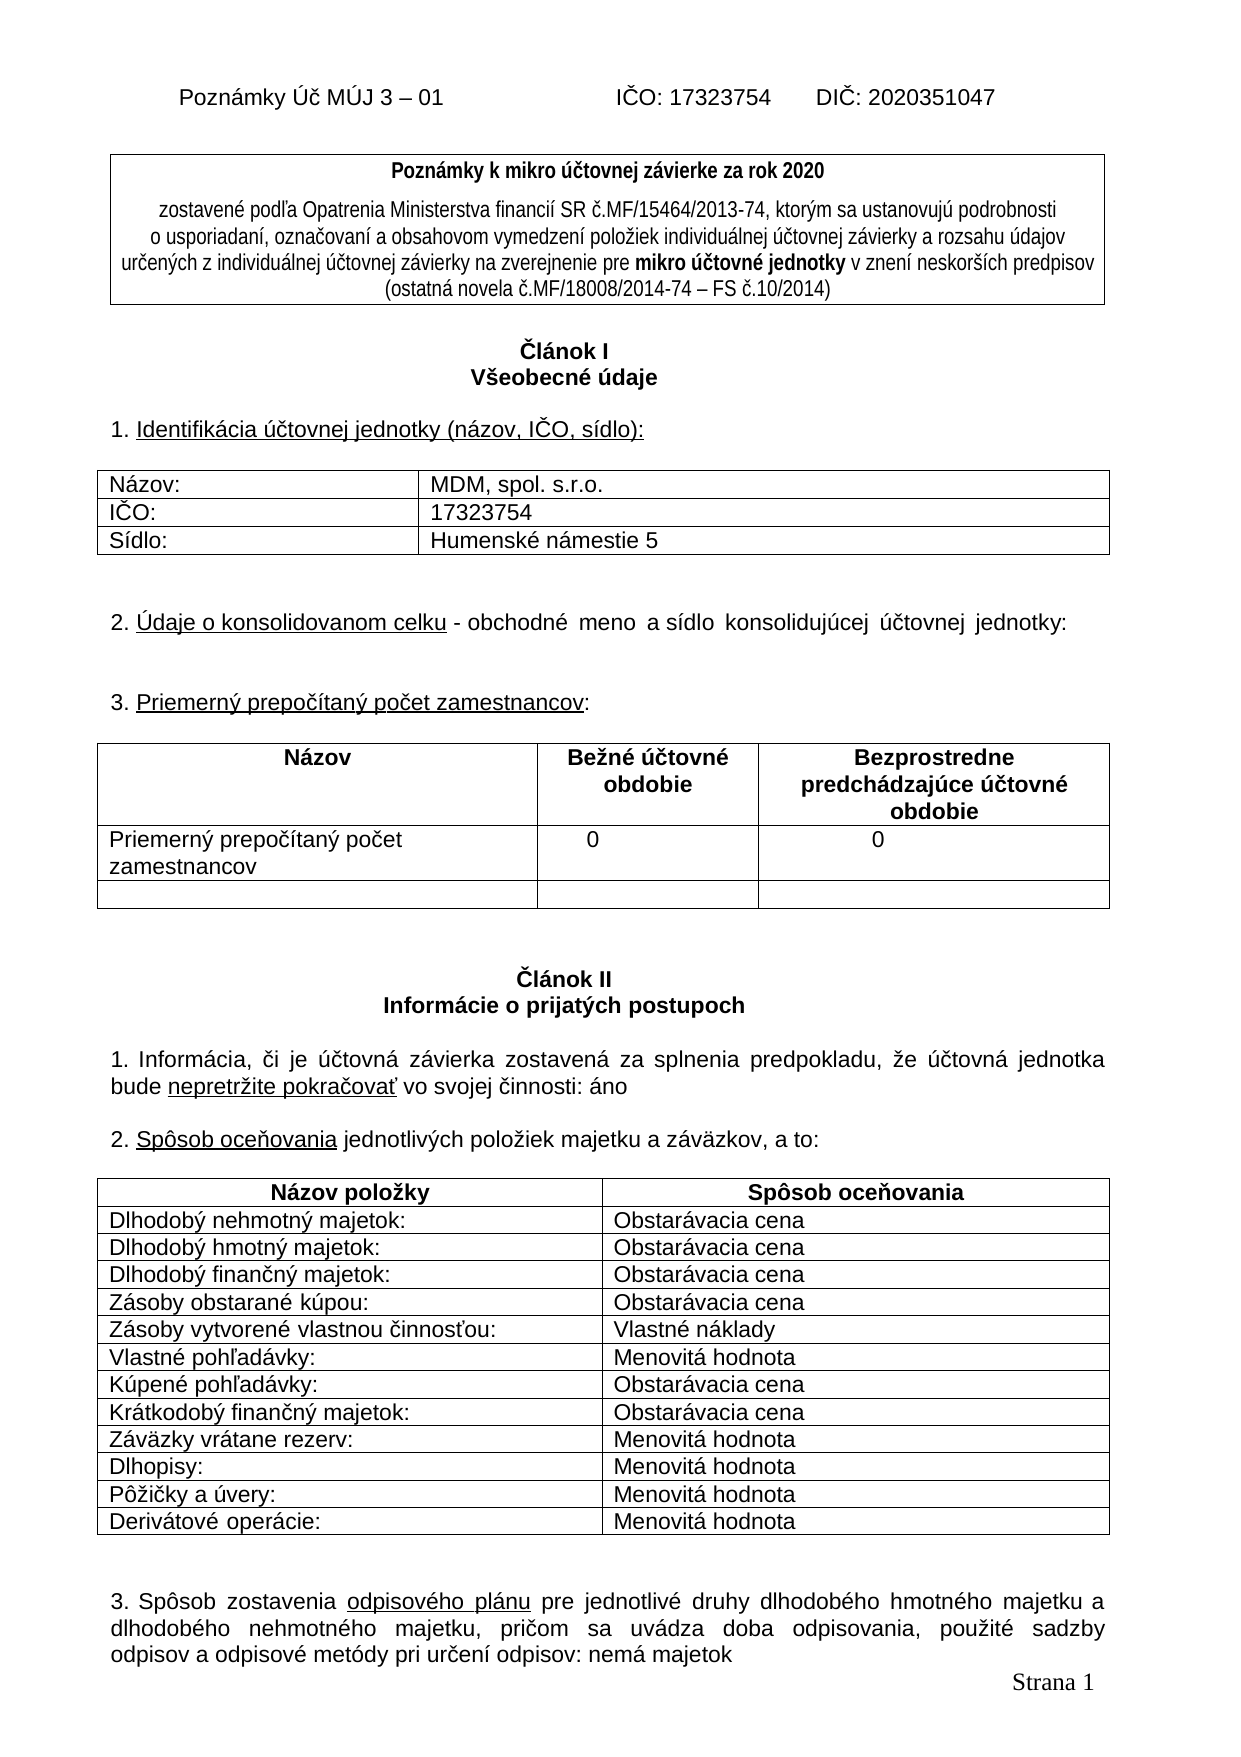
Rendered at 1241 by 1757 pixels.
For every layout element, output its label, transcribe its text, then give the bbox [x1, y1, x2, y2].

subtitle Článok II [110, 966, 1017, 992]
table_cell Krátkodobý finančný majetok: [98, 1399, 602, 1425]
table_header Spôsob oceňovania [603, 1179, 1109, 1206]
text Všeobecné údaje [110, 364, 1017, 391]
table_header Bežné účtovné obdobie [538, 744, 758, 825]
text 3. Priemerný prepočítaný počet zamestnancov: [110, 688, 1105, 715]
table_cell Menovitá hodnota [603, 1426, 1109, 1452]
table_header Bezprostredne predchádzajúce účtovné obdobie [759, 744, 1109, 825]
subtitle Článok I [110, 338, 1018, 364]
table_header Názov [98, 744, 537, 825]
table_cell Obstarávacia cena [603, 1371, 1109, 1397]
table_cell Menovitá hodnota [603, 1453, 1109, 1479]
table_cell Vlastné náklady [603, 1316, 1109, 1343]
table_cell Zásoby obstarané kúpou: [98, 1289, 602, 1315]
table_cell Pôžičky a úvery: [98, 1481, 602, 1507]
table_cell Obstarávacia cena [603, 1207, 1109, 1233]
table_cell Záväzky vrátane rezerv: [98, 1426, 602, 1452]
table_cell Dlhodobý nehmotný majetok: [98, 1207, 602, 1233]
text 2. Spôsob oceňovania jednotlivých položiek majetku a záväzkov, a to: [110, 1126, 1105, 1152]
table_cell [759, 881, 1109, 908]
table_cell Zásoby vytvorené vlastnou činnosťou: [98, 1316, 602, 1343]
table_cell IČO: [98, 499, 418, 526]
table_cell Dlhopisy: [98, 1453, 602, 1479]
table_cell Priemerný prepočítaný počet zamestnancov [98, 826, 537, 880]
table_cell Vlastné pohľadávky: [98, 1344, 602, 1370]
table_cell Humenské námestie 5 [419, 527, 1109, 554]
table_header Názov: [98, 471, 418, 498]
table_cell Obstarávacia cena [603, 1261, 1109, 1288]
table_cell Menovitá hodnota [603, 1508, 1109, 1534]
table_cell Dlhodobý hmotný majetok: [98, 1234, 602, 1260]
table_cell 17323754 [419, 499, 1109, 526]
table_cell 0 [759, 826, 1109, 880]
table_header MDM, spol. s.r.o. [419, 471, 1109, 498]
text 1. Identifikácia účtovnej jednotky (názov, IČO, sídlo): [110, 416, 1105, 443]
text Informácie o prijatých postupoch [110, 992, 1018, 1018]
table_cell Menovitá hodnota [603, 1481, 1109, 1507]
table_cell 0 [538, 826, 758, 880]
table_cell [98, 881, 537, 908]
table_cell Obstarávacia cena [603, 1399, 1109, 1425]
table_cell [538, 881, 758, 908]
table_cell Menovitá hodnota [603, 1344, 1109, 1370]
text 3. Spôsob zostavenia odpisového plánu pre jednotlivé druhy dlhodobého hmotného majetku a dlhodobého nehmotného majetku, pričom sa uvádza doba odpisovania, použité sadzby odpisov a odpisové metódy pri určení odpisov: nemá majetok [110, 1588, 1105, 1667]
text Poznámky k mikro účtovnej závierke za rok 2020 [111, 155, 1104, 184]
table_cell Dlhodobý finančný majetok: [98, 1261, 602, 1288]
text 2. Údaje o konsolidovanom celku - obchodné meno a sídlo konsolidujúcej účtovnej jednotky: [110, 609, 1105, 636]
text 1. Informácia, či je účtovná závierka zostavená za splnenia predpokladu, že účtovná jednotka bude nepretržite pokračovať vo svojej činnosti: áno [110, 1046, 1105, 1099]
table_cell Obstarávacia cena [603, 1289, 1109, 1315]
text (ostatná novela č.MF/18008/2014-74 – FS č.10/2014) [111, 272, 1104, 304]
table_cell Derivátové operácie: [98, 1508, 602, 1534]
table_cell Obstarávacia cena [603, 1234, 1109, 1260]
table_cell Kúpené pohľadávky: [98, 1371, 602, 1397]
table_header Názov položky [98, 1179, 602, 1206]
table_cell Sídlo: [98, 527, 418, 554]
text zostavené podľa Opatrenia Ministerstva financií SR č.MF/15464/2013-74, ktorým sa ustanovujú podrobnosti o usporiadaní, označovaní a obsahovom vymedzení položiek individuálnej účtovnej závierky a rozsahu údajov určených z individuálnej účtovnej závierky na zverejnenie pre mikro účtovné jednotky v znení neskorších predpisov [111, 193, 1104, 272]
